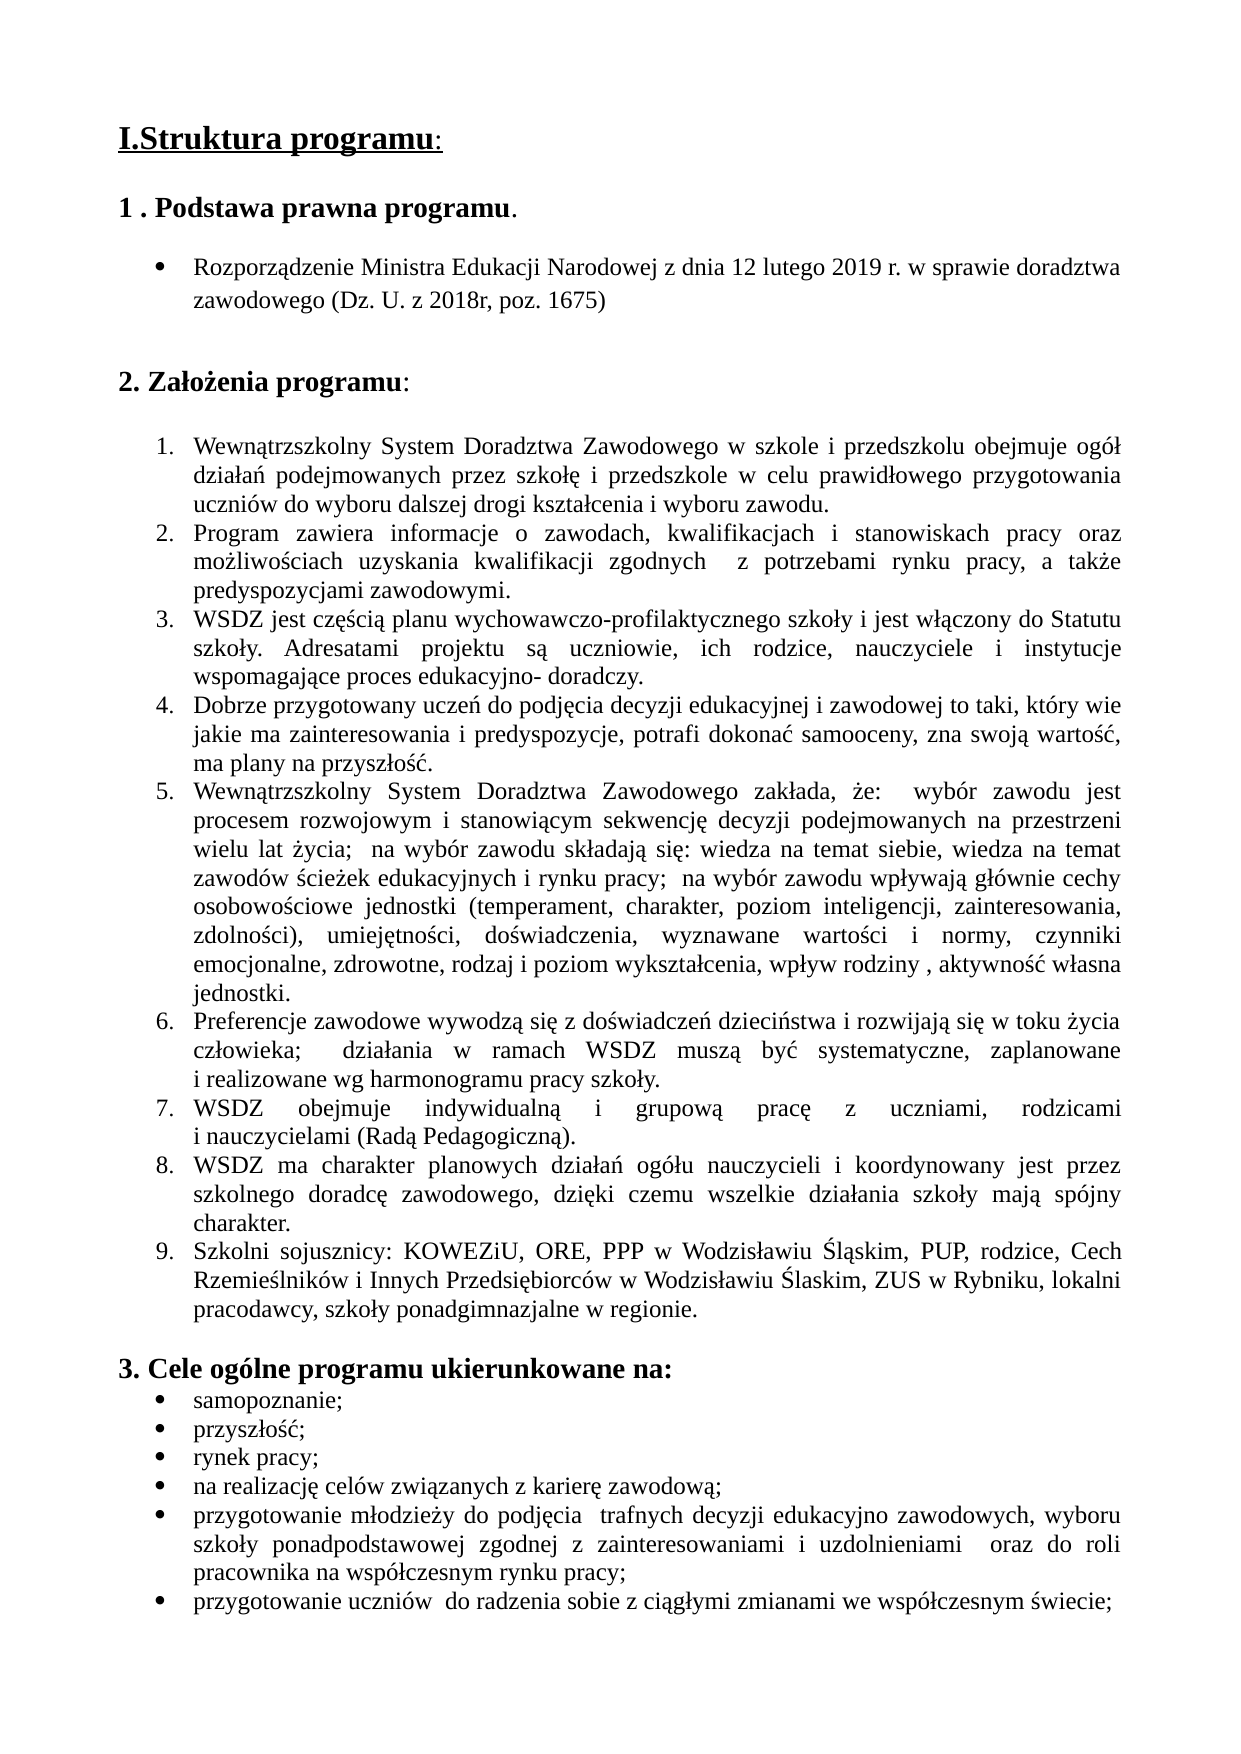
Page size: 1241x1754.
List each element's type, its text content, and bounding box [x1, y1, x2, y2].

list Szkolni sojusznicy: KOWEZiU, ORE, PPP w Wodzisławiu Śląskim, PUP, rodzice, Cech Rzemieślników i Innych Przedsiębiorców w Wodzisławiu Ślaskim, ZUS w Rybniku, lokalni pracodawcy, szkoły ponadgimnazjalne w regionie. [156, 1236, 1122, 1323]
list samopoznanie; [156, 1385, 1122, 1414]
text 3. Cele ogólne programu ukierunkowane na: [118, 1351, 1122, 1385]
list na realizację celów związanych z karierę zawodową; [156, 1471, 1122, 1500]
list rynek pracy; [156, 1442, 1122, 1471]
list Wewnątrzszkolny System Doradztwa Zawodowego w szkole i przedszkolu obejmuje ogół działań podejmowanych przez szkołę i przedszkole w celu prawidłowego przygotowania uczniów do wyboru dalszej drogi kształcenia i wyboru zawodu. [156, 431, 1122, 518]
list przygotowanie młodzieży do podjęcia trafnych decyzji edukacyjno zawodowych, wyboru szkoły ponadpodstawowej zgodnej z zainteresowaniami i uzdolnieniami oraz do roli pracownika na współczesnym rynku pracy; [156, 1500, 1122, 1586]
list Program zawiera informacje o zawodach, kwalifikacjach i stanowiskach pracy oraz możliwościach uzyskania kwalifikacji zgodnych z potrzebami rynku pracy, a także predyspozycjami zawodowymi. [156, 518, 1122, 604]
text I.Struktura programu: [118, 118, 1122, 156]
list Wewnątrzszkolny System Doradztwa Zawodowego zakłada, że: wybór zawodu jest procesem rozwojowym i stanowiącym sekwencję decyzji podejmowanych na przestrzeni wielu lat życia; na wybór zawodu składają się: wiedza na temat siebie, wiedza na temat zawodów ścieżek edukacyjnych i rynku pracy; na wybór zawodu wpływają głównie cechy osobowościowe jednostki (temperament, charakter, poziom inteligencji, zainteresowania, zdolności), umiejętności, doświadczenia, wyznawane wartości i normy, czynniki emocjonalne, zdrowotne, rodzaj i poziom wykształcenia, wpływ rodziny , aktywność własna jednostki. [156, 776, 1122, 1006]
list Rozporządzenie Ministra Edukacji Narodowej z dnia 12 lutego 2019 r. w sprawie doradztwa zawodowego (Dz. U. z 2018r, poz. 1675) [156, 252, 1122, 314]
text 2. Założenia programu: [118, 364, 1122, 398]
text 1 . Podstawa prawna programu. [118, 190, 1122, 223]
list przyszłość; [156, 1414, 1122, 1442]
list WSDZ jest częścią planu wychowawczo-profilaktycznego szkoły i jest włączony do Statutu szkoły. Adresatami projektu są uczniowie, ich rodzice, nauczyciele i instytucje wspomagające proces edukacyjno- doradczy. [156, 604, 1122, 690]
list WSDZ ma charakter planowych działań ogółu nauczycieli i koordynowany jest przez szkolnego doradcę zawodowego, dzięki czemu wszelkie działania szkoły mają spójny charakter. [156, 1150, 1122, 1236]
list przygotowanie uczniów do radzenia sobie z ciągłymi zmianami we współczesnym świecie; [156, 1586, 1122, 1615]
list Preferencje zawodowe wywodzą się z doświadczeń dzieciństwa i rozwijają się w toku życia człowieka; działania w ramach WSDZ muszą być systematyczne, zaplanowane i realizowane wg harmonogramu pracy szkoły. [156, 1006, 1122, 1093]
list Dobrze przygotowany uczeń do podjęcia decyzji edukacyjnej i zawodowej to taki, który wie jakie ma zainteresowania i predyspozycje, potrafi dokonać samooceny, zna swoją wartość, ma plany na przyszłość. [156, 690, 1122, 776]
list WSDZ obejmuje indywidualną i grupową pracę z uczniami, rodzicami i nauczycielami (Radą Pedagogiczną). [156, 1093, 1122, 1150]
